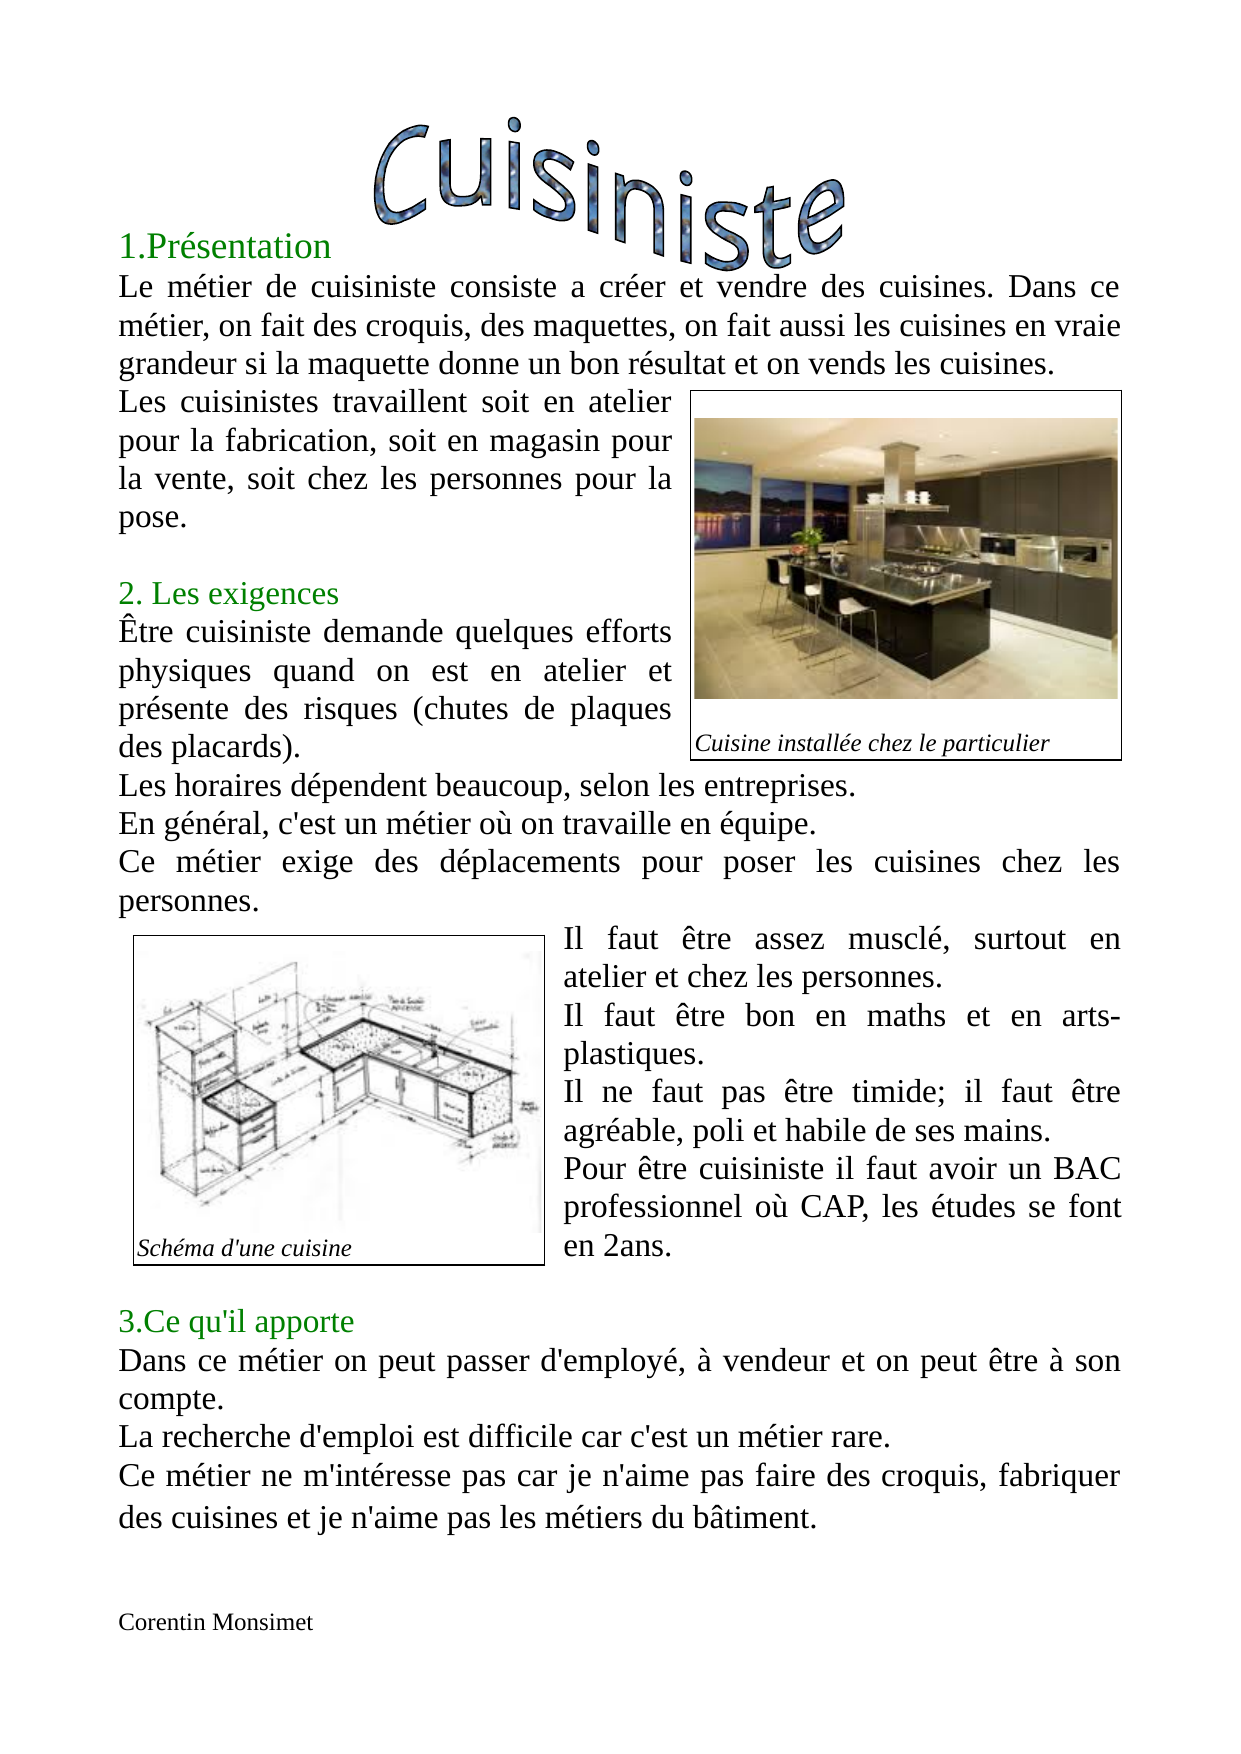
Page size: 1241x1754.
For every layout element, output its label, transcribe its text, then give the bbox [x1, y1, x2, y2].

picture [682, 173, 690, 184]
text [134, 936, 544, 1264]
text Cuisine installée chez le particulier [694, 699, 1118, 757]
picture [590, 166, 596, 231]
text En général, c'est un métier où on travaille en équipe. [118, 803, 1122, 842]
text [774, 223, 1122, 267]
text Être cuisiniste demande quelques efforts physiques quand on est en atelier et présente des risques (chutes de plaques des placards). [118, 612, 1122, 765]
text [691, 391, 1121, 759]
text Ce métier exige des déplacements pour poser les cuisines chez les personnes. [118, 842, 1122, 918]
text [719, 223, 768, 267]
picture [694, 418, 1118, 699]
text Dans ce métier on peut passer d'employé, à vendeur et on peut être à son compte. [118, 1340, 1122, 1417]
text Il faut être bon en maths et en arts-plastiques. [545, 995, 1122, 1072]
picture [535, 151, 573, 219]
picture [707, 203, 747, 269]
text Schéma d'une cuisine [137, 1233, 541, 1262]
text 1.Présentation [118, 223, 737, 267]
text [118, 995, 133, 1072]
text Les horaires dépendent beaucoup, selon les entreprises. [118, 765, 1122, 803]
picture [511, 143, 518, 208]
text [694, 406, 1118, 418]
picture [376, 127, 426, 223]
text La recherche d'emploi est difficile car c'est un métier rare. [118, 1417, 1122, 1455]
text Ce métier ne m'intéresse pas car je n'aime pas faire des croquis, fabriquer des cuisines et je n'aime pas les métiers du bâtiment. [118, 1455, 1122, 1536]
text Il ne faut pas être timide; il faut être agréable, poli et habile de ses mains. [545, 1072, 1122, 1148]
picture [136, 951, 542, 1233]
text 2. Les exigences [118, 573, 690, 612]
picture [800, 181, 842, 252]
text Les cuisinistes travaillent soit en atelier pour la fabrication, soit en magasin pour la vente, soit chez les personnes pour la pose. [118, 382, 1122, 535]
picture [617, 176, 662, 254]
picture [510, 119, 519, 130]
text Pour être cuisiniste il faut avoir un BAC professionnel où CAP, les études se font en 2ans. [545, 1148, 1122, 1263]
text Il faut être assez musclé, surtout en atelier et chez les personnes. [118, 918, 1122, 995]
picture [683, 197, 689, 261]
text 3.Ce qu'il apporte [118, 1302, 1122, 1340]
picture [756, 188, 789, 267]
text Le métier de cuisiniste consiste a créer et vendre des cuisines. Dans ce métier, on fait des croquis, des maquettes, on fait aussi les cuisines en vraie grandeur si la maquette donne un bon résultat et on vends les cuisines. [118, 267, 1122, 382]
picture [441, 140, 489, 205]
picture [589, 142, 597, 154]
